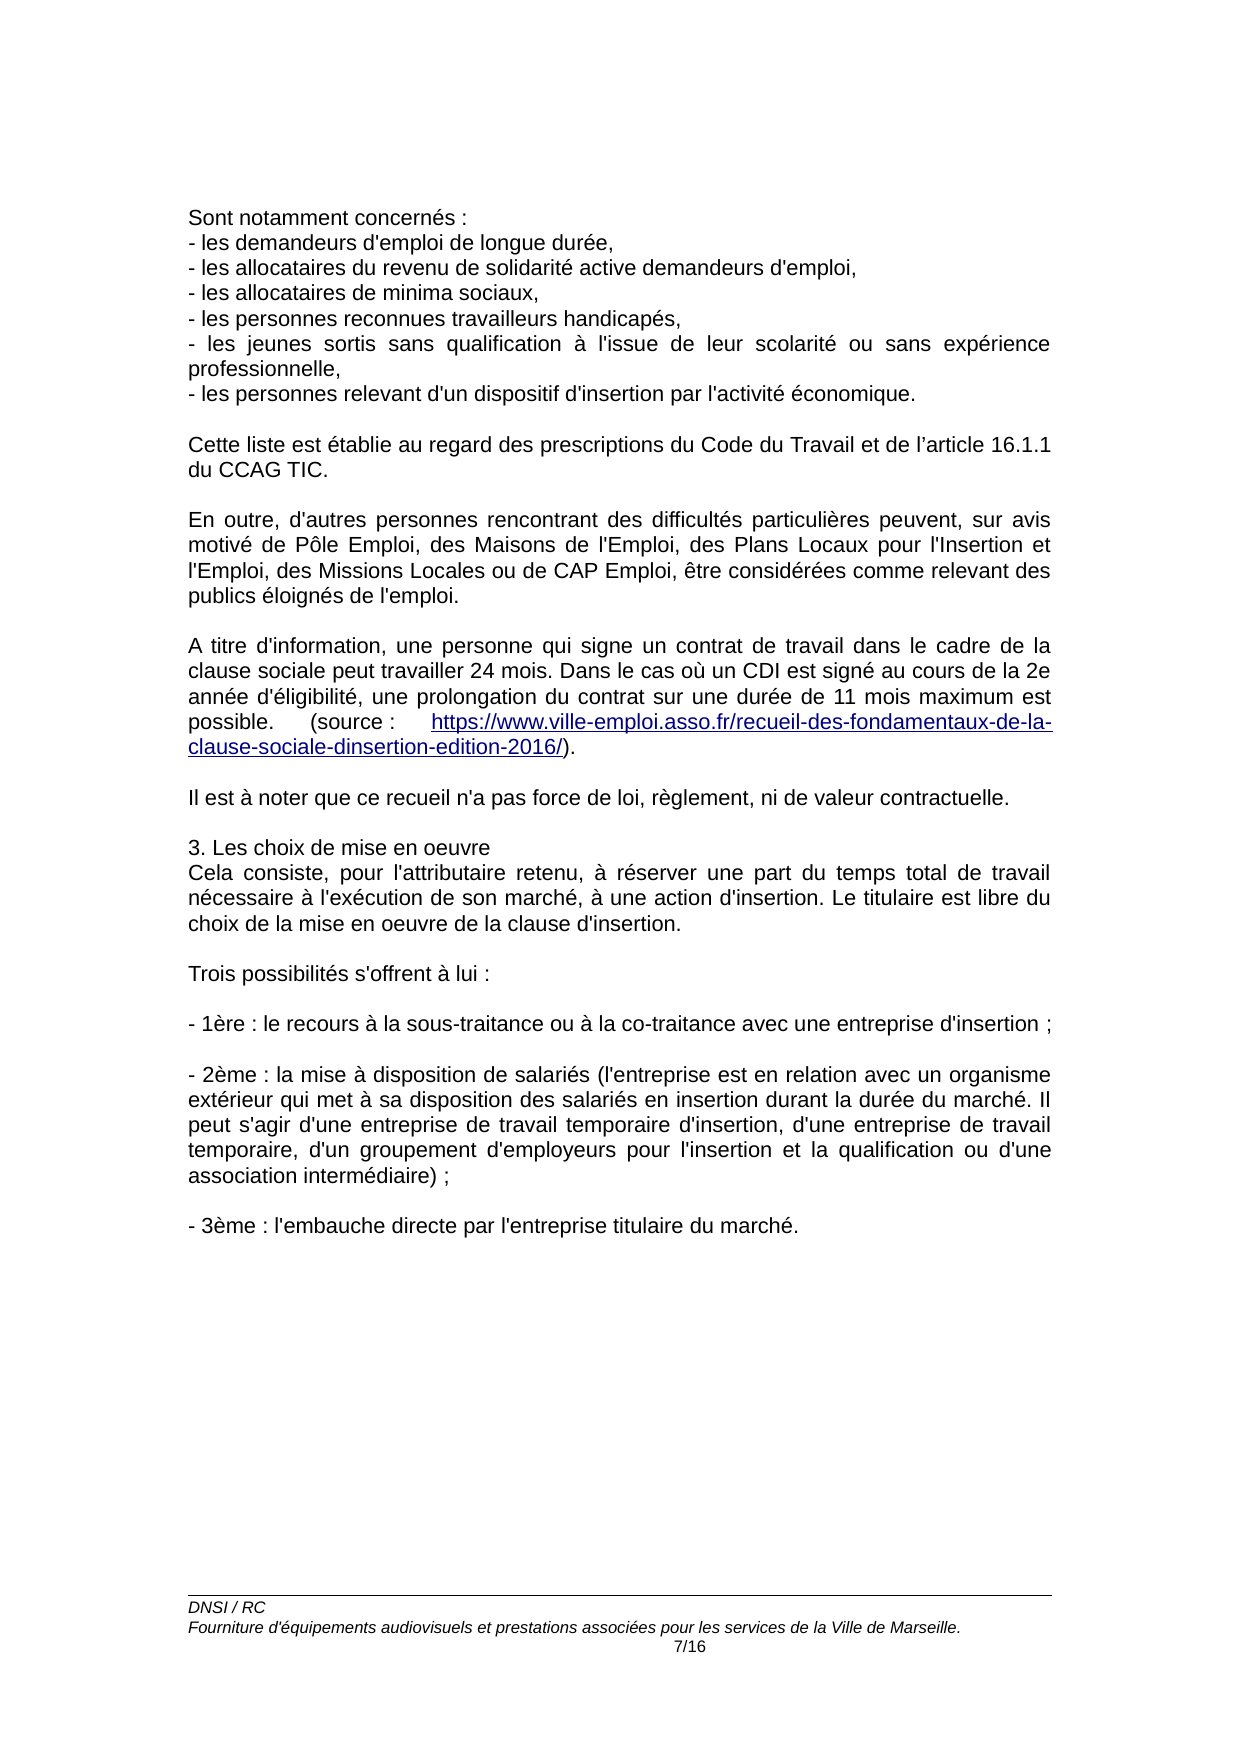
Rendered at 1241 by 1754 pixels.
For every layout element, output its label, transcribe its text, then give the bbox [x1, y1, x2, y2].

text - les jeunes sortis sans qualification à l'issue de leur scolarité ou sans expérience professionnelle, [188, 331, 1052, 381]
text 3. Les choix de mise en oeuvre [188, 835, 1052, 860]
text En outre, d'autres personnes rencontrant des difficultés particulières peuvent, sur avis motivé de Pôle Emploi, des Maisons de l'Emploi, des Plans Locaux pour l'Insertion et l'Emploi, des Missions Locales ou de CAP Emploi, être considérées comme relevant des publics éloignés de l'emploi. [188, 507, 1052, 608]
text Il est à noter que ce recueil n'a pas force de loi, règlement, ni de valeur contractuelle. [188, 784, 1052, 809]
text Trois possibilités s'offrent à lui : [188, 961, 1052, 986]
text - les allocataires de minima sociaux, [188, 280, 1052, 305]
text Sont notamment concernés : [188, 204, 1052, 230]
text - les allocataires du revenu de solidarité active demandeurs d'emploi, [188, 255, 1052, 280]
text - 3ème : l'embauche directe par l'entreprise titulaire du marché. [188, 1213, 1052, 1238]
text A titre d'information, une personne qui signe un contrat de travail dans le cadre de la clause sociale peut travailler 24 mois. Dans le cas où un CDI est signé au cours de la 2e année d'éligibilité, une prolongation du contrat sur une durée de 11 mois maximum est possible. (source : https://www.ville-emploi.asso.fr/recueil-des-fondamentaux-de-la-clause-sociale-dinsertion-edition-2016/). [188, 633, 1052, 759]
text - les demandeurs d'emploi de longue durée, [188, 230, 1052, 255]
text - les personnes relevant d'un dispositif d'insertion par l'activité économique. [188, 381, 1052, 406]
text - 2ème : la mise à disposition de salariés (l'entreprise est en relation avec un organisme extérieur qui met à sa disposition des salariés en insertion durant la durée du marché. Il peut s'agir d'une entreprise de travail temporaire d'insertion, d'une entreprise de travail temporaire, d'un groupement d'employeurs pour l'insertion et la qualification ou d'une association intermédiaire) ; [188, 1062, 1052, 1188]
text - les personnes reconnues travailleurs handicapés, [188, 305, 1052, 331]
text Cela consiste, pour l'attributaire retenu, à réserver une part du temps total de travail nécessaire à l'exécution de son marché, à une action d'insertion. Le titulaire est libre du choix de la mise en oeuvre de la clause d'insertion. [188, 860, 1052, 936]
text - 1ère : le recours à la sous-traitance ou à la co-traitance avec une entreprise d'insertion ; [188, 1011, 1052, 1036]
text Cette liste est établie au regard des prescriptions du Code du Travail et de l’article 16.1.1 du CCAG TIC. [188, 431, 1052, 482]
